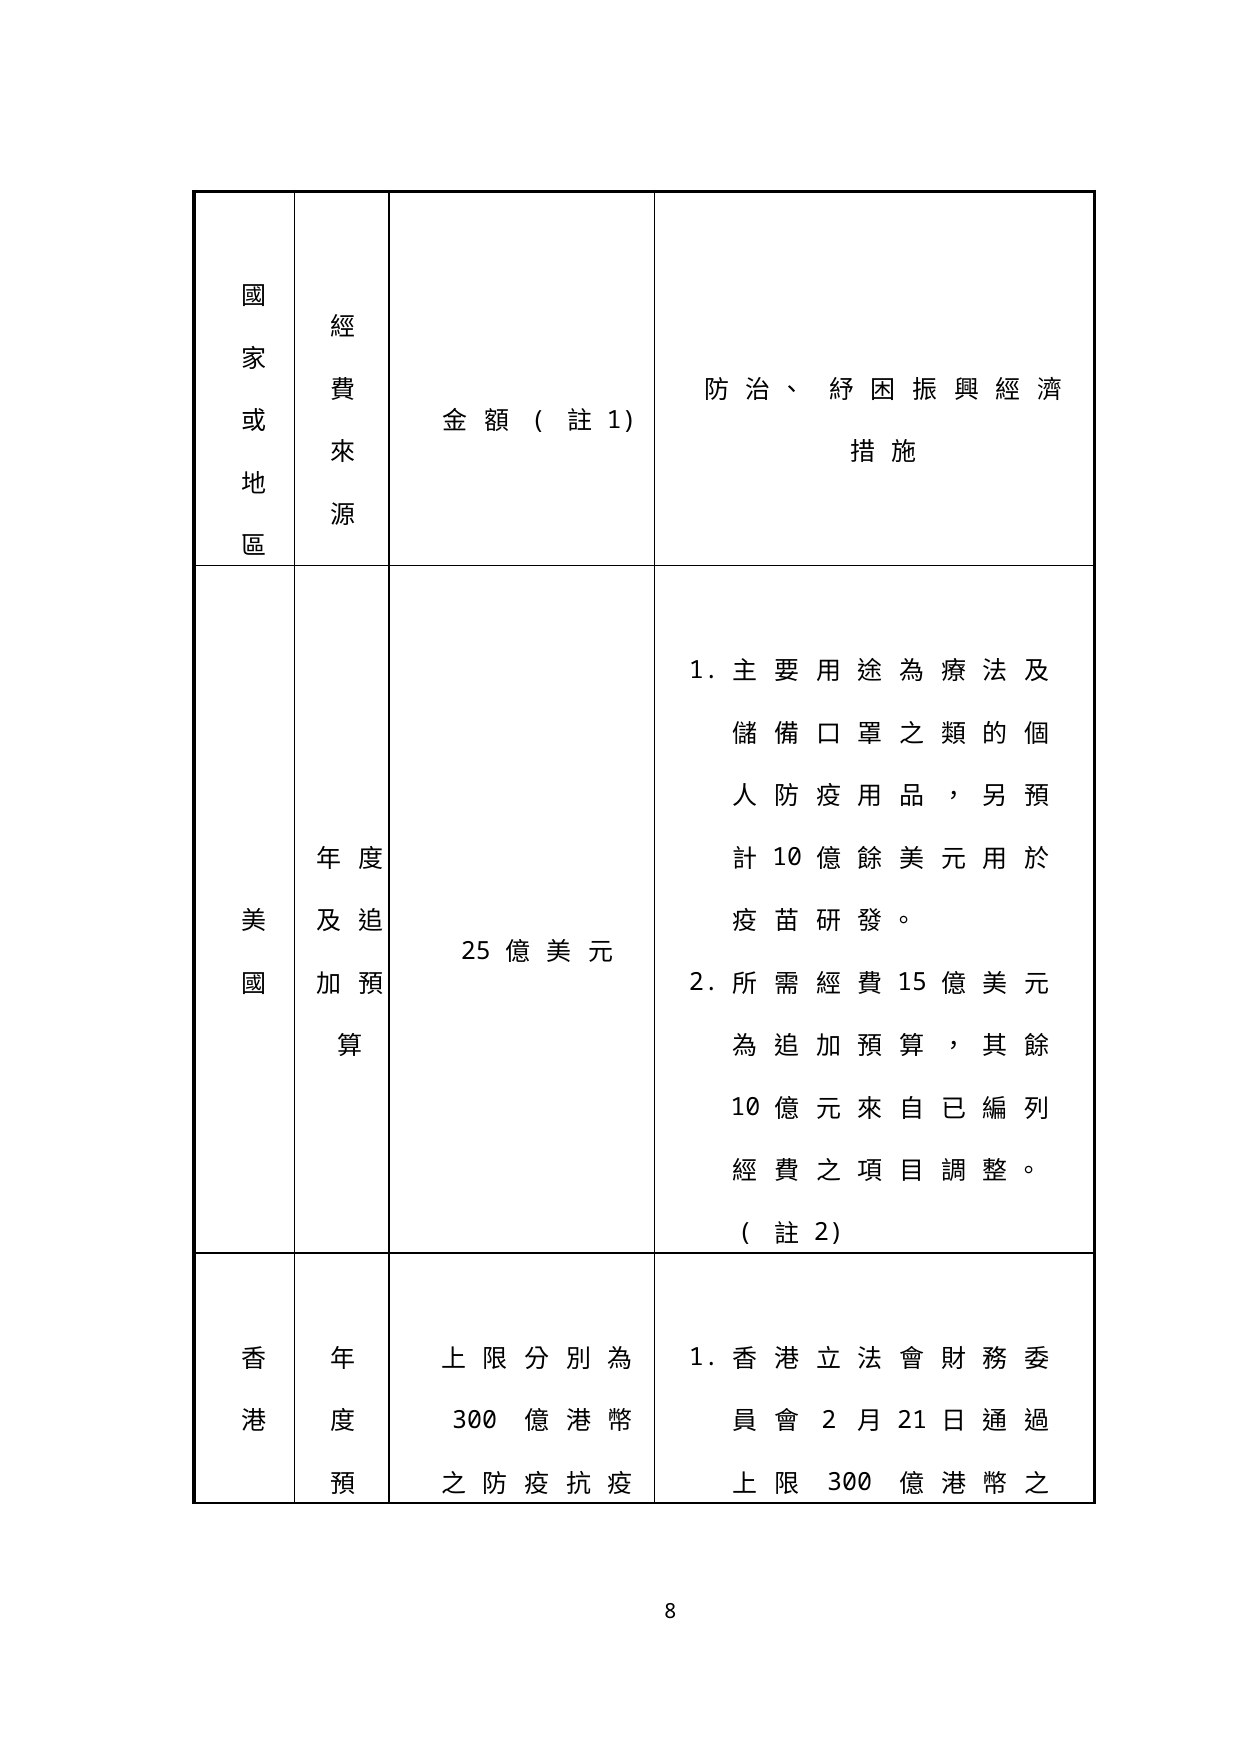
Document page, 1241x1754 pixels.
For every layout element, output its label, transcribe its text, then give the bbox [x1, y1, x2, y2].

table_cell 香港 [196, 1254, 294, 1502]
table_cell 美國 [196, 566, 294, 1252]
table_cell 年度預 [295, 1254, 388, 1502]
table_cell 上限分別為300億港幣之防疫抗疫 [390, 1254, 654, 1502]
table_header 國家或地區 [196, 193, 294, 564]
table_header 經費來源 [295, 193, 388, 564]
table_cell 1.香港立法會財務委員會2月21日通過上限300億港幣之 [655, 1254, 1093, 1502]
table_header 金額(註1) [390, 193, 654, 564]
table_cell 25億美元 [390, 566, 654, 1252]
table_header 防治、紓困振興經濟措施 [655, 193, 1093, 564]
table_cell 年度及追加預算 [295, 566, 388, 1252]
table_cell 1.主要用途為療法及儲備口罩之類的個人防疫用品，另預計10億餘美元用於疫苗研發。 2.所需經費15億美元為追加預算，其餘10億元來自已編列經費之項目調整。(註2) [655, 566, 1093, 1252]
